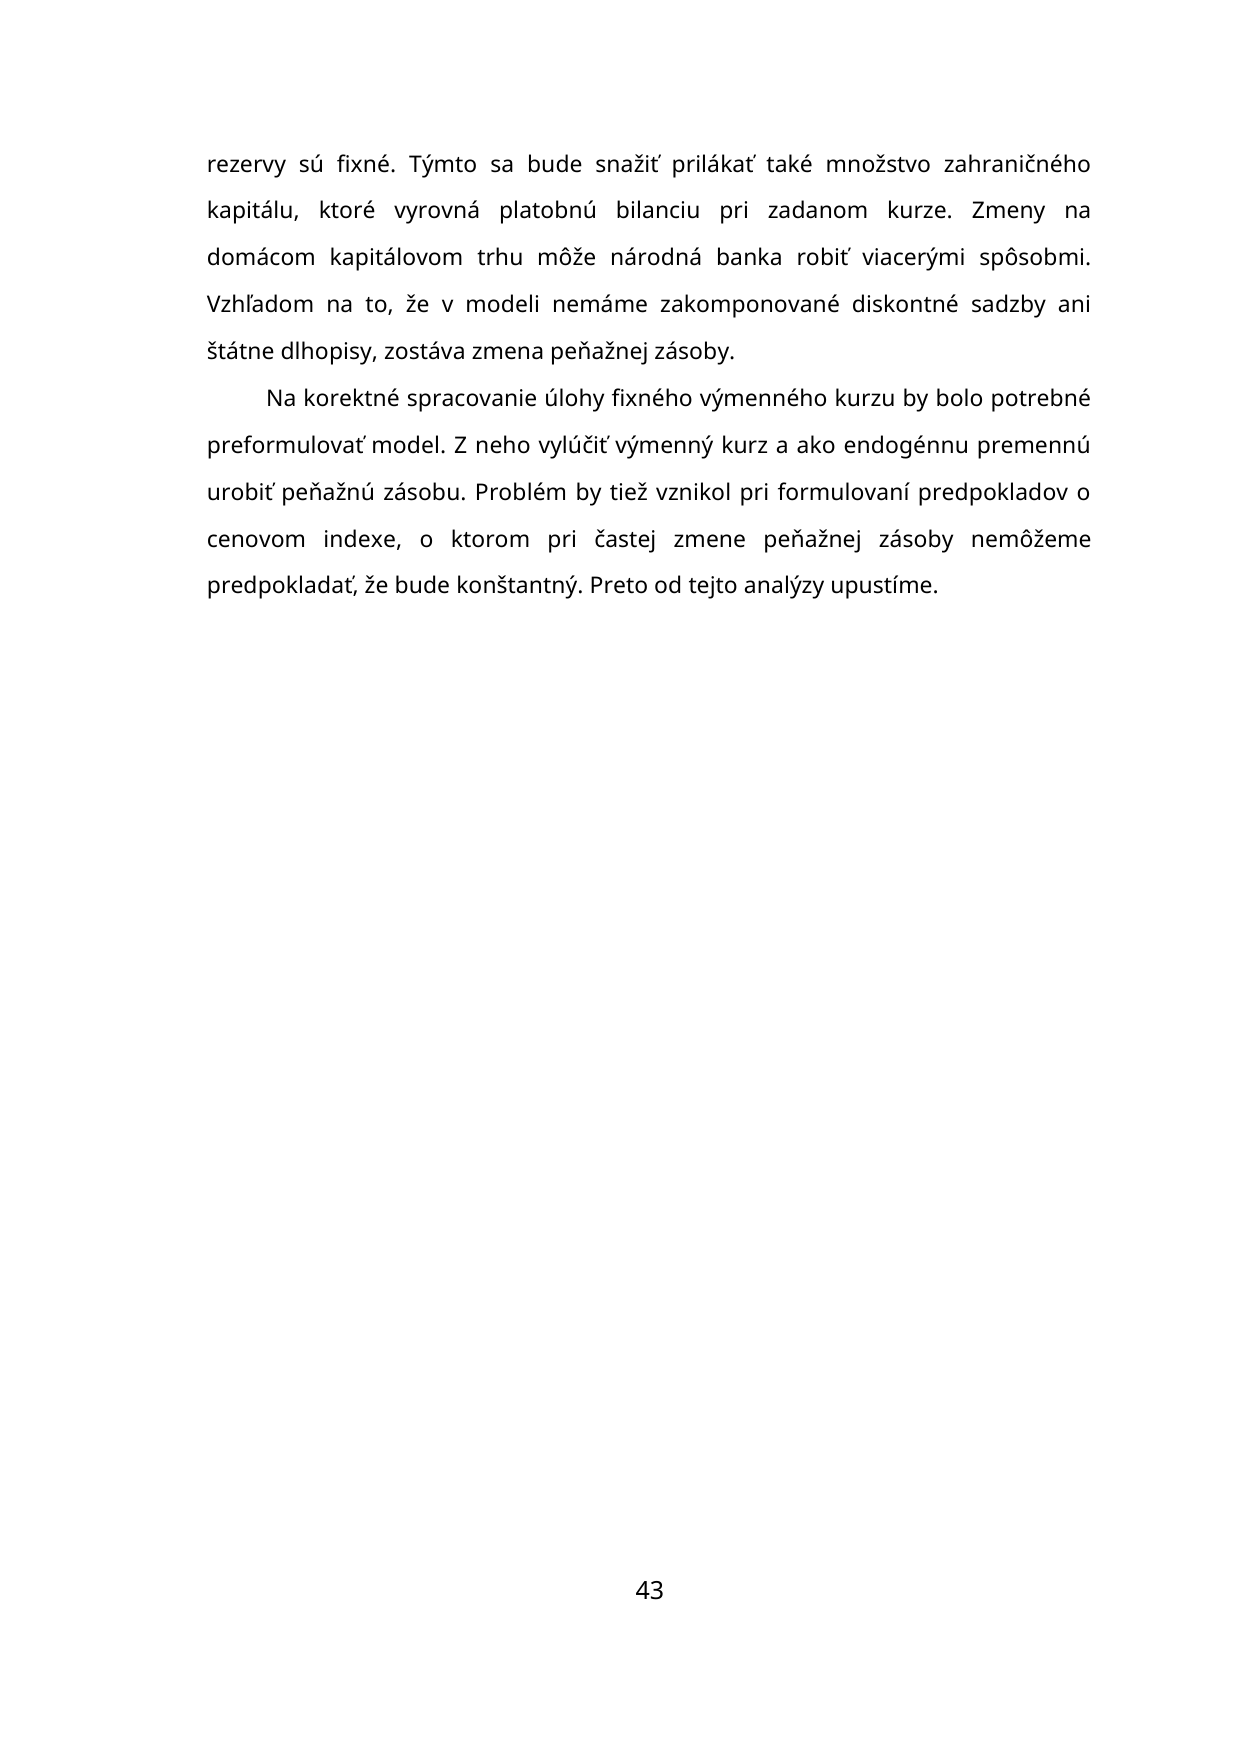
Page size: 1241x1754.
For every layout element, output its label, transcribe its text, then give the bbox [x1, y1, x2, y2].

text rezervy sú fixné. Týmto sa bude snažiť prilákať také množstvo zahraničného kapitálu, ktoré vyrovná platobnú bilanciu pri zadanom kurze. Zmeny na domácom kapitálovom trhu môže národná banka robiť viacerými spôsobmi. Vzhľadom na to, že v modeli nemáme zakomponované diskontné sadzby ani štátne dlhopisy, zostáva zmena peňažnej zásoby. [207, 148, 1093, 366]
text Na korektné spracovanie úlohy fixného výmenného kurzu by bolo potrebné preformulovať model. Z neho vylúčiť výmenný kurz a ako endogénnu premennú urobiť peňažnú zásobu. Problém by tiež vznikol pri formulovaní predpokladov o cenovom indexe, o ktorom pri častej zmene peňažnej zásoby nemôžeme predpokladať, že bude konštantný. Preto od tejto analýzy upustíme. [207, 382, 1093, 601]
